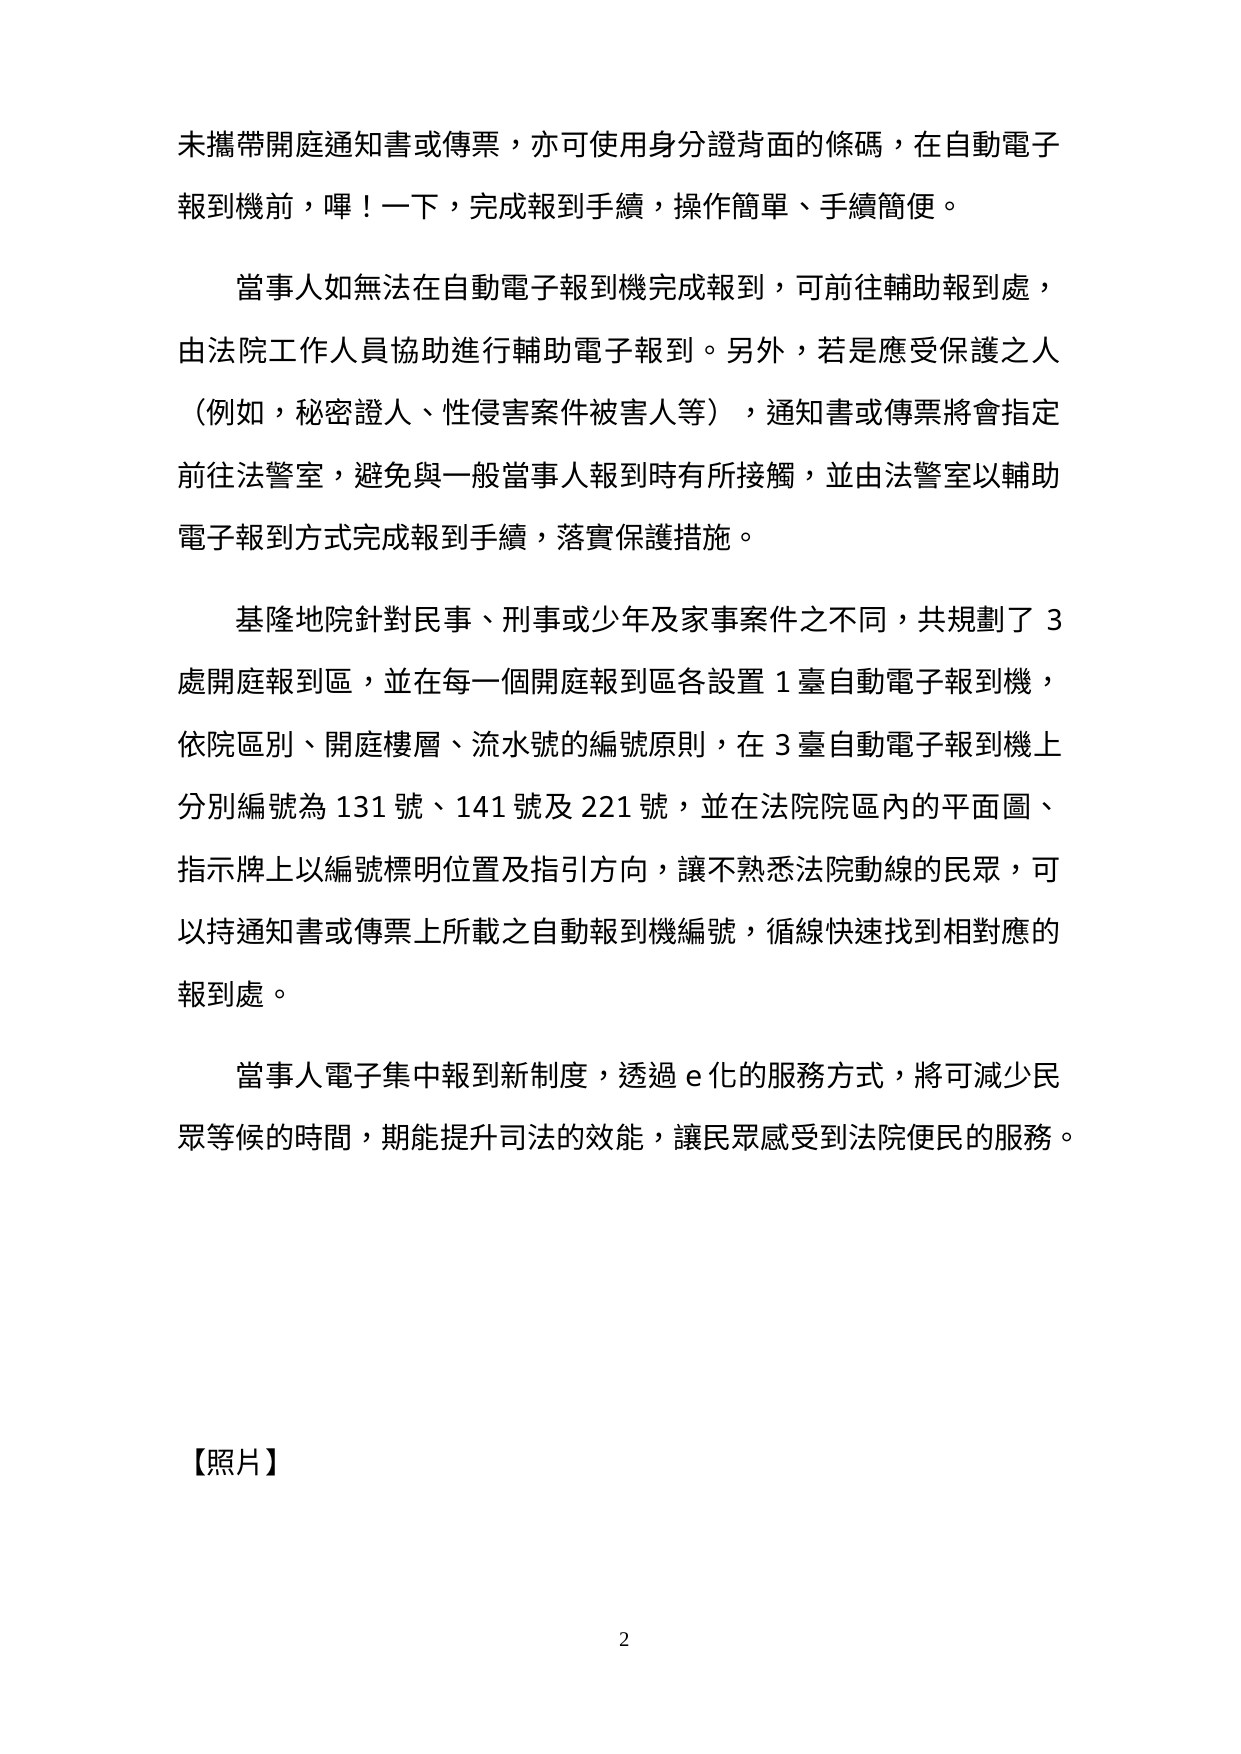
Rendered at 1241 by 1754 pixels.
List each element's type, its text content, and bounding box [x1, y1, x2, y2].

text 基隆地院針對民事、刑事或少年及家事案件之不同，共規劃了3處開庭報到區，並在每一個開庭報到區各設置1臺自動電子報到機，依院區別、開庭樓層、流水號的編號原則，在3臺自動電子報到機上分別編號為131號、141號及221號，並在法院院區內的平面圖、指示牌上以編號標明位置及指引方向，讓不熟悉法院動線的民眾，可以持通知書或傳票上所載之自動報到機編號，循線快速找到相對應的報到處。 [177, 576, 1063, 1013]
text 當事人電子集中報到新制度，透過e化的服務方式，將可減少民眾等候的時間，期能提升司法的效能，讓民眾感受到法院便民的服務。 [177, 1032, 1063, 1157]
text 當事人如無法在自動電子報到機完成報到，可前往輔助報到處，由法院工作人員協助進行輔助電子報到。另外，若是應受保護之人（例如，秘密證人、性侵害案件被害人等），通知書或傳票將會指定前往法警室，避免與一般當事人報到時有所接觸，並由法警室以輔助電子報到方式完成報到手續，落實保護措施。 [177, 244, 1063, 557]
text 【照片】 [177, 1419, 1063, 1482]
text 未攜帶開庭通知書或傳票，亦可使用身分證背面的條碼，在自動電子報到機前，嗶！一下，完成報到手續，操作簡單、手續簡便。 [177, 101, 1063, 226]
